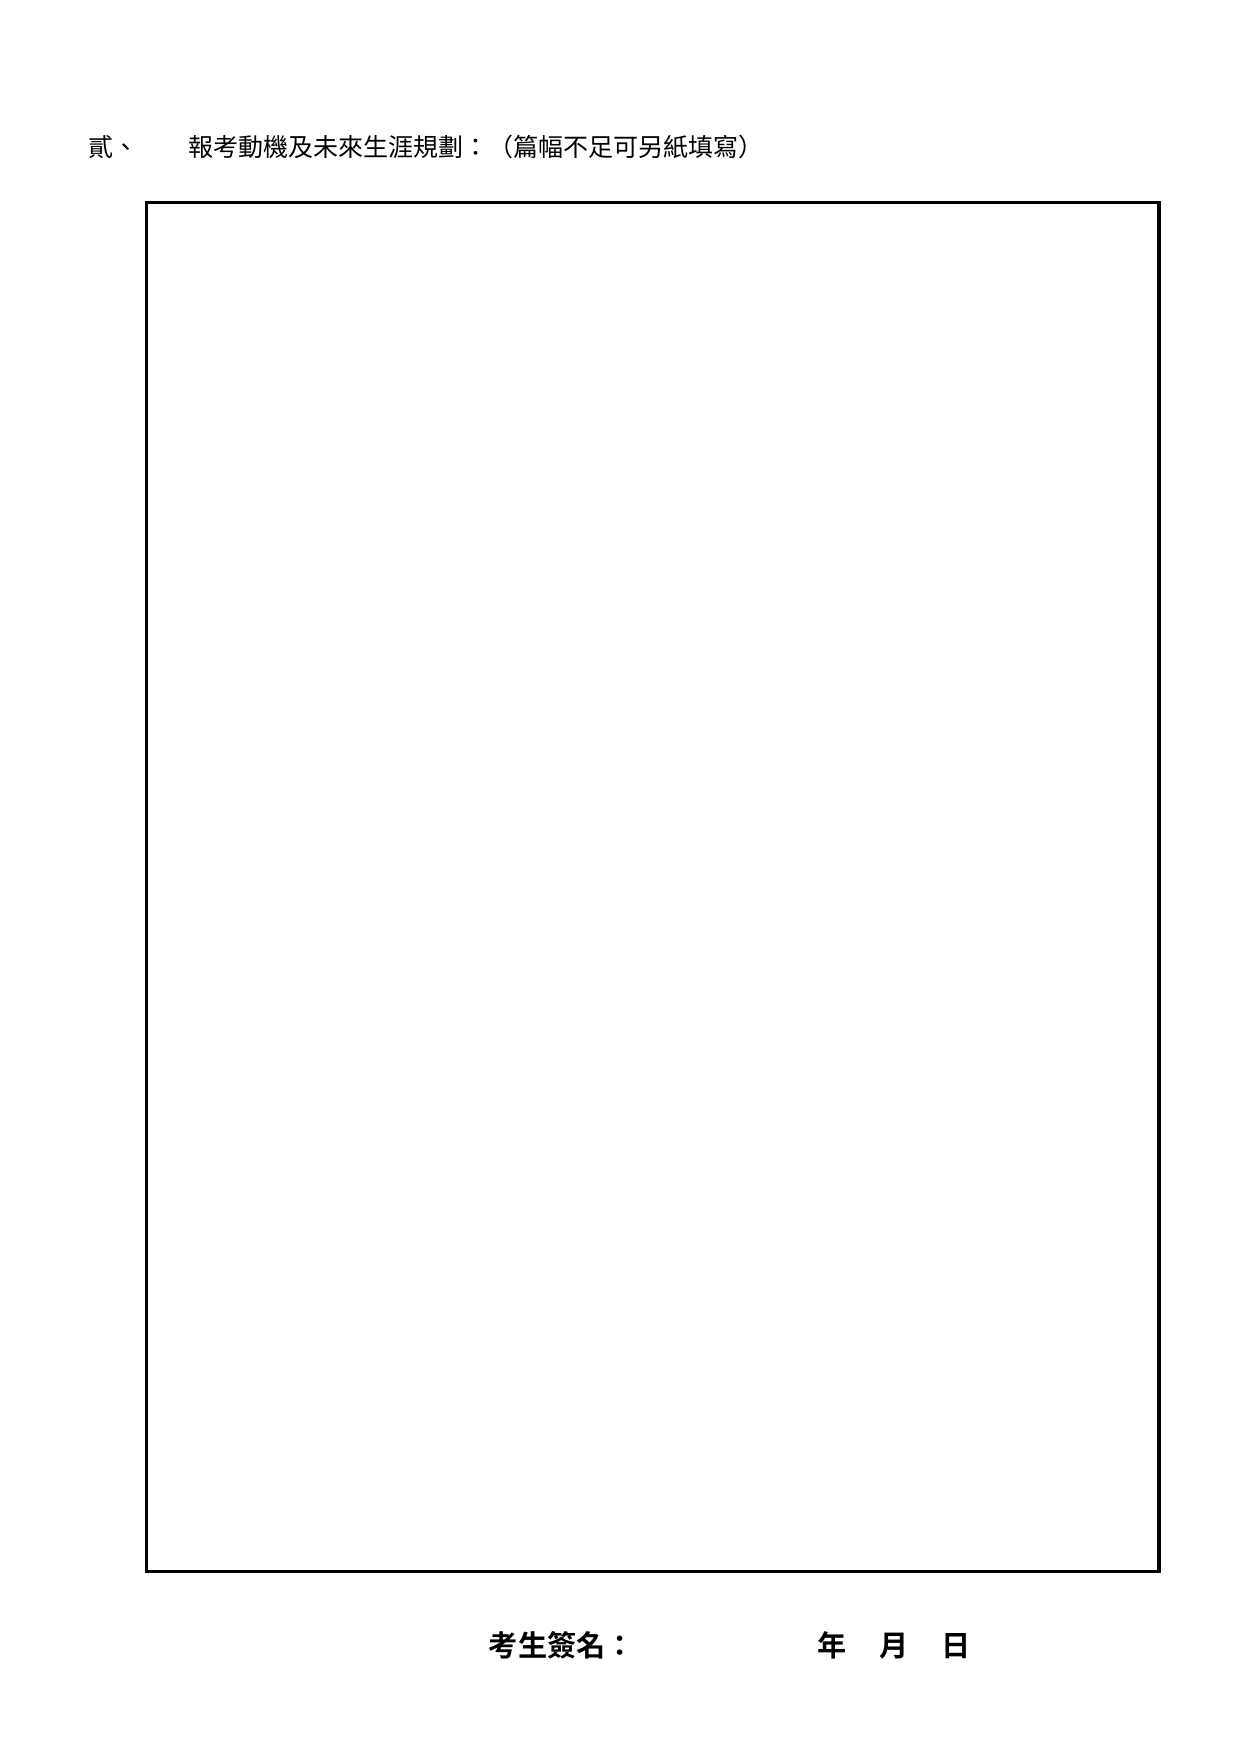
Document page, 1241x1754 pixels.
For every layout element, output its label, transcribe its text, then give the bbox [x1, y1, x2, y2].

table_header [148, 204, 1157, 1569]
list 報考動機及未來生涯規劃：（篇幅不足可另紙填寫） [89, 126, 1152, 164]
text 考生簽名： 年 月 日 [476, 1623, 1152, 1665]
